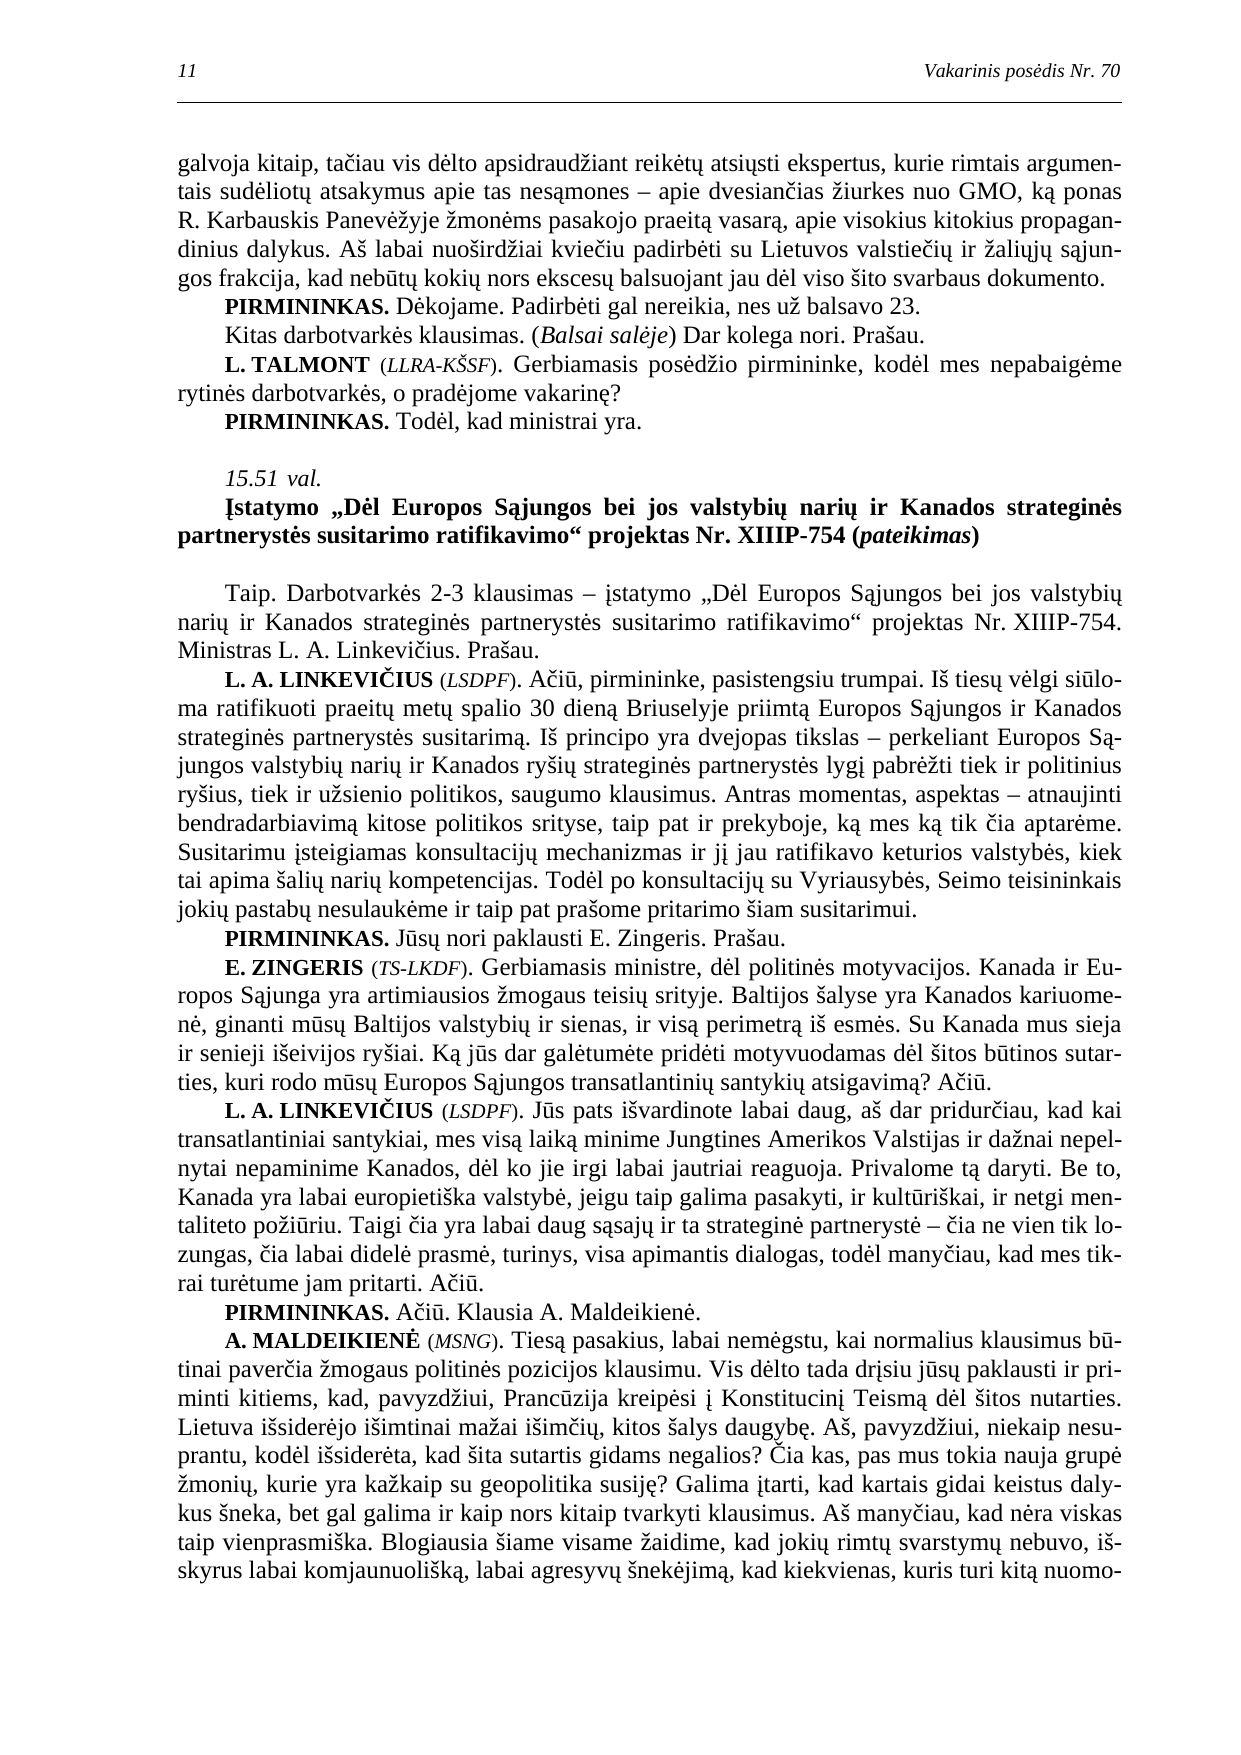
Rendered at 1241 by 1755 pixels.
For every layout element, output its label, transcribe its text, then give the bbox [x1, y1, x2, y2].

text L. A. LINKEVIČIUS (LSDPF). Jūs pats iš­var­di­no­te la­bai daug, aš dar pri­dur­čiau, kad kai trans­at­lan­ti­niai san­ty­kiai, mes vi­są lai­ką mi­ni­me Jung­ti­nes Ame­ri­kos Vals­ti­jas ir daž­nai ne­pel­ny­tai ne­pa­mi­ni­me Ka­na­dos, dėl ko jie ir­gi la­bai jaut­riai re­a­guo­ja. Pri­va­lo­me tą da­ry­ti. Be to, Ka­na­da yra la­bai eu­ro­pie­tiš­ka vals­ty­bė, jei­gu taip ga­li­ma pa­sa­ky­ti, ir kul­tū­riš­kai, ir net­gi men­ta­li­te­to po­žiū­riu. Tai­gi čia yra la­bai daug są­sa­jų ir ta stra­te­gi­nė part­ne­rys­tė – čia ne vien tik lo­zun­gas, čia la­bai di­de­lė pras­mė, tu­ri­nys, vi­sa ap­iman­tis dia­lo­gas, to­dėl ma­ny­čiau, kad mes tik­rai tu­rė­tu­me jam pri­tar­ti. Ačiū. [177, 1095, 1122, 1297]
text Ki­tas dar­bo­tvarkės klau­si­mas. (Bal­sai sa­lė­je) Dar ko­le­ga no­ri. Pra­šau. [177, 320, 1122, 349]
text Įsta­ty­mo „Dėl Eu­ro­pos Są­jun­gos bei jos vals­ty­bių na­rių ir Ka­na­dos stra­te­gi­nės part­ne­rys­tės su­si­ta­ri­mo ra­ti­fi­ka­vi­mo“ pro­jek­tas Nr. XIIIP-754 (pa­tei­ki­mas) [177, 492, 1122, 549]
text Taip. Dar­bo­tvarkės 2-3 klau­si­mas – įsta­ty­mo „Dėl Eu­ro­pos Są­jun­gos bei jos vals­ty­bių na­rių ir Ka­na­dos stra­te­gi­nės part­ne­rys­tės su­si­ta­ri­mo ra­ti­fi­ka­vi­mo“ pro­jek­tas Nr. XIIIP-754. Mi­nist­ras L. A. Lin­ke­vi­čius. Pra­šau. [177, 578, 1122, 664]
text gal­vo­ja ki­taip, ta­čiau vis dėl­to ap­si­drau­džiant rei­kė­tų at­siųs­ti eks­per­tus, ku­rie rim­tais ar­gu­men­tais su­dė­lio­tų at­sa­ky­mus apie tas ne­są­mo­nes – apie dve­sian­čias žiur­kes nuo GMO, ką po­nas R. Kar­baus­kis Pa­ne­vė­žy­je žmo­nėms pa­sa­ko­jo pra­ei­tą va­sa­rą, apie vi­so­kius ki­to­kius pro­pa­gan­di­nius da­ly­kus. Aš la­bai nuo­šir­džiai kvie­čiu pa­dir­bė­ti su Lie­tu­vos vals­tie­čių ir ža­lių­jų są­jun­gos frak­ci­ja, kad ne­bū­tų ko­kių nors eks­ce­sų bal­suo­jant jau dėl vi­so ši­to svar­baus do­ku­men­to. [177, 148, 1122, 291]
text E. ZINGERIS (TS-LKDF). Ger­bia­ma­sis mi­nist­re, dėl po­li­ti­nės mo­ty­va­ci­jos. Ka­na­da ir Eu­ro­pos Są­jun­ga yra ar­ti­miau­sios žmo­gaus tei­sių sri­ty­je. Bal­ti­jos ša­ly­se yra Ka­na­dos ka­riuo­me­nė, gi­nan­ti mū­sų Bal­ti­jos vals­ty­bių ir sie­nas, ir vi­są pe­ri­met­rą iš es­mės. Su Ka­na­da mus sie­ja ir se­nie­ji iš­ei­vi­jos ry­šiai. Ką jūs dar ga­lė­tu­mė­te pri­dė­ti mo­ty­vuo­da­mas dėl ši­tos bū­ti­nos su­tar­ties, ku­ri ro­do mū­sų Eu­ro­pos Są­jun­gos trans­at­lan­ti­nių san­ty­kių at­si­ga­vi­mą? Ačiū. [177, 952, 1122, 1095]
text 15.51 val. [224, 464, 1122, 492]
text PIRMININKAS. Ačiū. Klau­sia A. Mal­dei­kie­nė. [177, 1297, 1122, 1325]
text PIRMININKAS. Jū­sų no­ri pa­klaus­ti E. Zin­ge­ris. Pra­šau. [177, 923, 1122, 952]
text L. TALMONT (LLRA-KŠSF). Ger­bia­ma­sis po­sė­džio pir­mi­nin­ke, ko­dėl mes ne­pa­bai­gė­me ry­ti­nės dar­bo­tvarkės, o pra­dė­jo­me va­ka­ri­nę? [177, 349, 1122, 406]
text A. MALDEIKIENĖ (MSNG). Tie­są pa­sa­kius, la­bai ne­mėgs­tu, kai nor­ma­lius klau­si­mus bū­ti­nai pa­ver­čia žmo­gaus po­li­ti­nės po­zi­ci­jos klau­si­mu. Vis dėl­to ta­da drį­siu jū­sų pa­klaus­ti ir pri­min­ti ki­tiems, kad, pa­vyz­džiui, Pran­cū­zi­ja krei­pė­si į Kon­sti­tu­ci­nį Teis­mą dėl ši­tos nu­tar­ties. Lie­tu­va iš­si­de­rė­jo iš­im­ti­nai ma­žai iš­im­čių, ki­tos ša­lys dau­gy­bę. Aš, pa­vyz­džiui, nie­kaip ne­su­pran­tu, ko­dėl iš­si­de­rė­ta, kad ši­ta su­tar­tis gi­dams ne­ga­lios? Čia kas, pas mus to­kia nau­ja gru­pė žmo­nių, ku­rie yra kaž­kaip su ge­o­po­li­ti­ka su­si­ję? Ga­li­ma įtar­ti, kad kar­tais gi­dai keis­tus da­ly­kus šne­ka, bet gal ga­li­ma ir kaip nors ki­taip tvar­ky­ti klau­si­mus. Aš ma­ny­čiau, kad nė­ra vis­kas taip vien­pras­miš­ka. Blo­giau­sia šia­me vi­sa­me žai­di­me, kad jo­kių rim­tų svars­ty­mų ne­bu­vo, iš­sky­rus la­bai kom­jau­nuo­liš­ką, la­bai ag­re­sy­vų šne­kė­ji­mą, kad kiek­vie­nas, ku­ris tu­ri ki­tą nuo­mo­ [177, 1325, 1122, 1584]
text PIRMININKAS. To­dėl, kad mi­nist­rai yra. [177, 406, 1122, 435]
text L. A. LINKEVIČIUS (LSDPF). Ačiū, pir­mi­nin­ke, pa­si­steng­siu trum­pai. Iš tie­sų vėl­gi siū­lo­ma ra­ti­fi­kuo­ti pra­ei­tų me­tų spa­lio 30 die­ną Briu­se­ly­je pri­im­tą Eu­ro­pos Są­jun­gos ir Ka­na­dos stra­te­gi­nės part­ne­rys­tės su­si­ta­ri­mą. Iš prin­ci­po yra dve­jo­pas tiks­las – per­ke­liant Eu­ro­pos Są­jun­gos vals­ty­bių na­rių ir Ka­na­dos ry­šių stra­te­gi­nės part­ne­rys­tės ly­gį pa­brėž­ti tiek ir po­li­ti­nius ry­šius, tiek ir už­sie­nio po­li­ti­kos, sau­gu­mo klau­si­mus. Ant­ras mo­men­tas, as­pek­tas – at­nau­jin­ti ben­dra­dar­bia­vi­mą ki­to­se po­li­ti­kos sri­ty­se, taip pat ir pre­ky­bo­je, ką mes ką tik čia ap­ta­rė­me. Su­si­ta­ri­mu įstei­gia­mas kon­sul­ta­ci­jų me­cha­niz­mas ir jį jau ra­ti­fi­ka­vo ke­tu­rios vals­ty­bės, kiek tai ap­ima ša­lių na­rių kom­pe­ten­ci­jas. To­dėl po kon­sul­ta­ci­jų su Vy­riau­sy­bės, Sei­mo tei­si­nin­kais jo­kių pa­sta­bų ne­su­lau­kė­me ir taip pat pra­šo­me pri­ta­ri­mo šiam su­si­ta­ri­mui. [177, 664, 1122, 923]
text PIRMININKAS. Dė­ko­ja­me. Pa­dir­bė­ti gal ne­rei­kia, nes už bal­sa­vo 23. [177, 291, 1122, 320]
